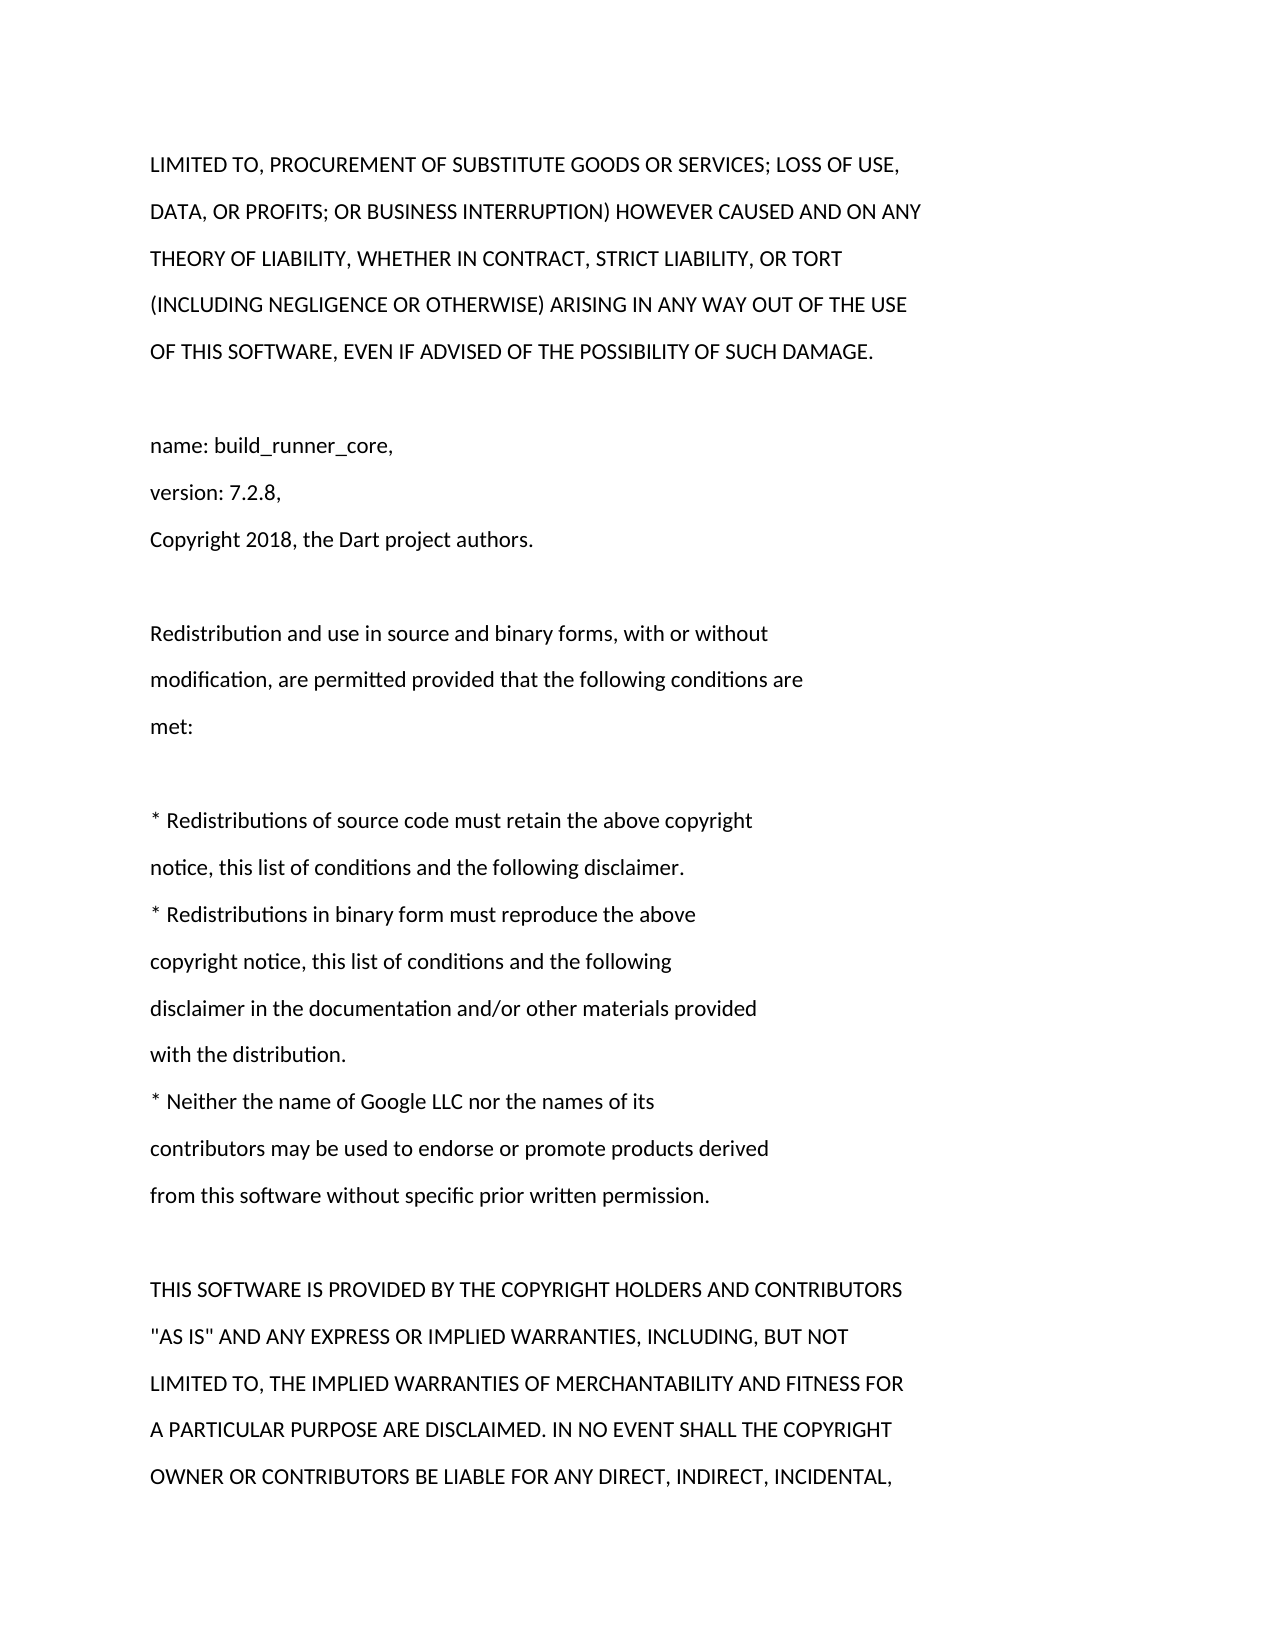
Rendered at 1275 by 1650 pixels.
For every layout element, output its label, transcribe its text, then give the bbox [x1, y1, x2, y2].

text OWNER OR CONTRIBUTORS BE LIABLE FOR ANY DIRECT, INDIRECT, INCIDENTAL, [150, 1462, 1125, 1491]
text (INCLUDING NEGLIGENCE OR OTHERWISE) ARISING IN ANY WAY OUT OF THE USE [150, 291, 1125, 319]
text "AS IS" AND ANY EXPRESS OR IMPLIED WARRANTIES, INCLUDING, BUT NOT [150, 1322, 1125, 1350]
text LIMITED TO, PROCUREMENT OF SUBSTITUTE GOODS OR SERVICES; LOSS OF USE, [150, 150, 1125, 178]
text with the distribution. [150, 1041, 1125, 1069]
text Copyright 2018, the Dart project authors. [150, 525, 1125, 553]
text version: 7.2.8, [150, 478, 1125, 506]
text disclaimer in the documentation and/or other materials provided [150, 994, 1125, 1022]
text met: [150, 712, 1125, 741]
text THEORY OF LIABILITY, WHETHER IN CONTRACT, STRICT LIABILITY, OR TORT [150, 244, 1125, 272]
text copyright notice, this list of conditions and the following [150, 947, 1125, 975]
text A PARTICULAR PURPOSE ARE DISCLAIMED. IN NO EVENT SHALL THE COPYRIGHT [150, 1416, 1125, 1444]
text contributors may be used to endorse or promote products derived [150, 1134, 1125, 1162]
text * Neither the name of Google LLC nor the names of its [150, 1087, 1125, 1116]
text name: build_runner_core, [150, 431, 1125, 459]
text modification, are permitted provided that the following conditions are [150, 666, 1125, 694]
text OF THIS SOFTWARE, EVEN IF ADVISED OF THE POSSIBILITY OF SUCH DAMAGE. [150, 337, 1125, 366]
text * Redistributions in binary form must reproduce the above [150, 900, 1125, 928]
text LIMITED TO, THE IMPLIED WARRANTIES OF MERCHANTABILITY AND FITNESS FOR [150, 1369, 1125, 1397]
text notice, this list of conditions and the following disclaimer. [150, 853, 1125, 881]
text Redistribution and use in source and binary forms, with or without [150, 619, 1125, 647]
text THIS SOFTWARE IS PROVIDED BY THE COPYRIGHT HOLDERS AND CONTRIBUTORS [150, 1275, 1125, 1303]
text DATA, OR PROFITS; OR BUSINESS INTERRUPTION) HOWEVER CAUSED AND ON ANY [150, 197, 1125, 225]
text * Redistributions of source code must retain the above copyright [150, 806, 1125, 834]
text from this software without specific prior written permission. [150, 1181, 1125, 1209]
